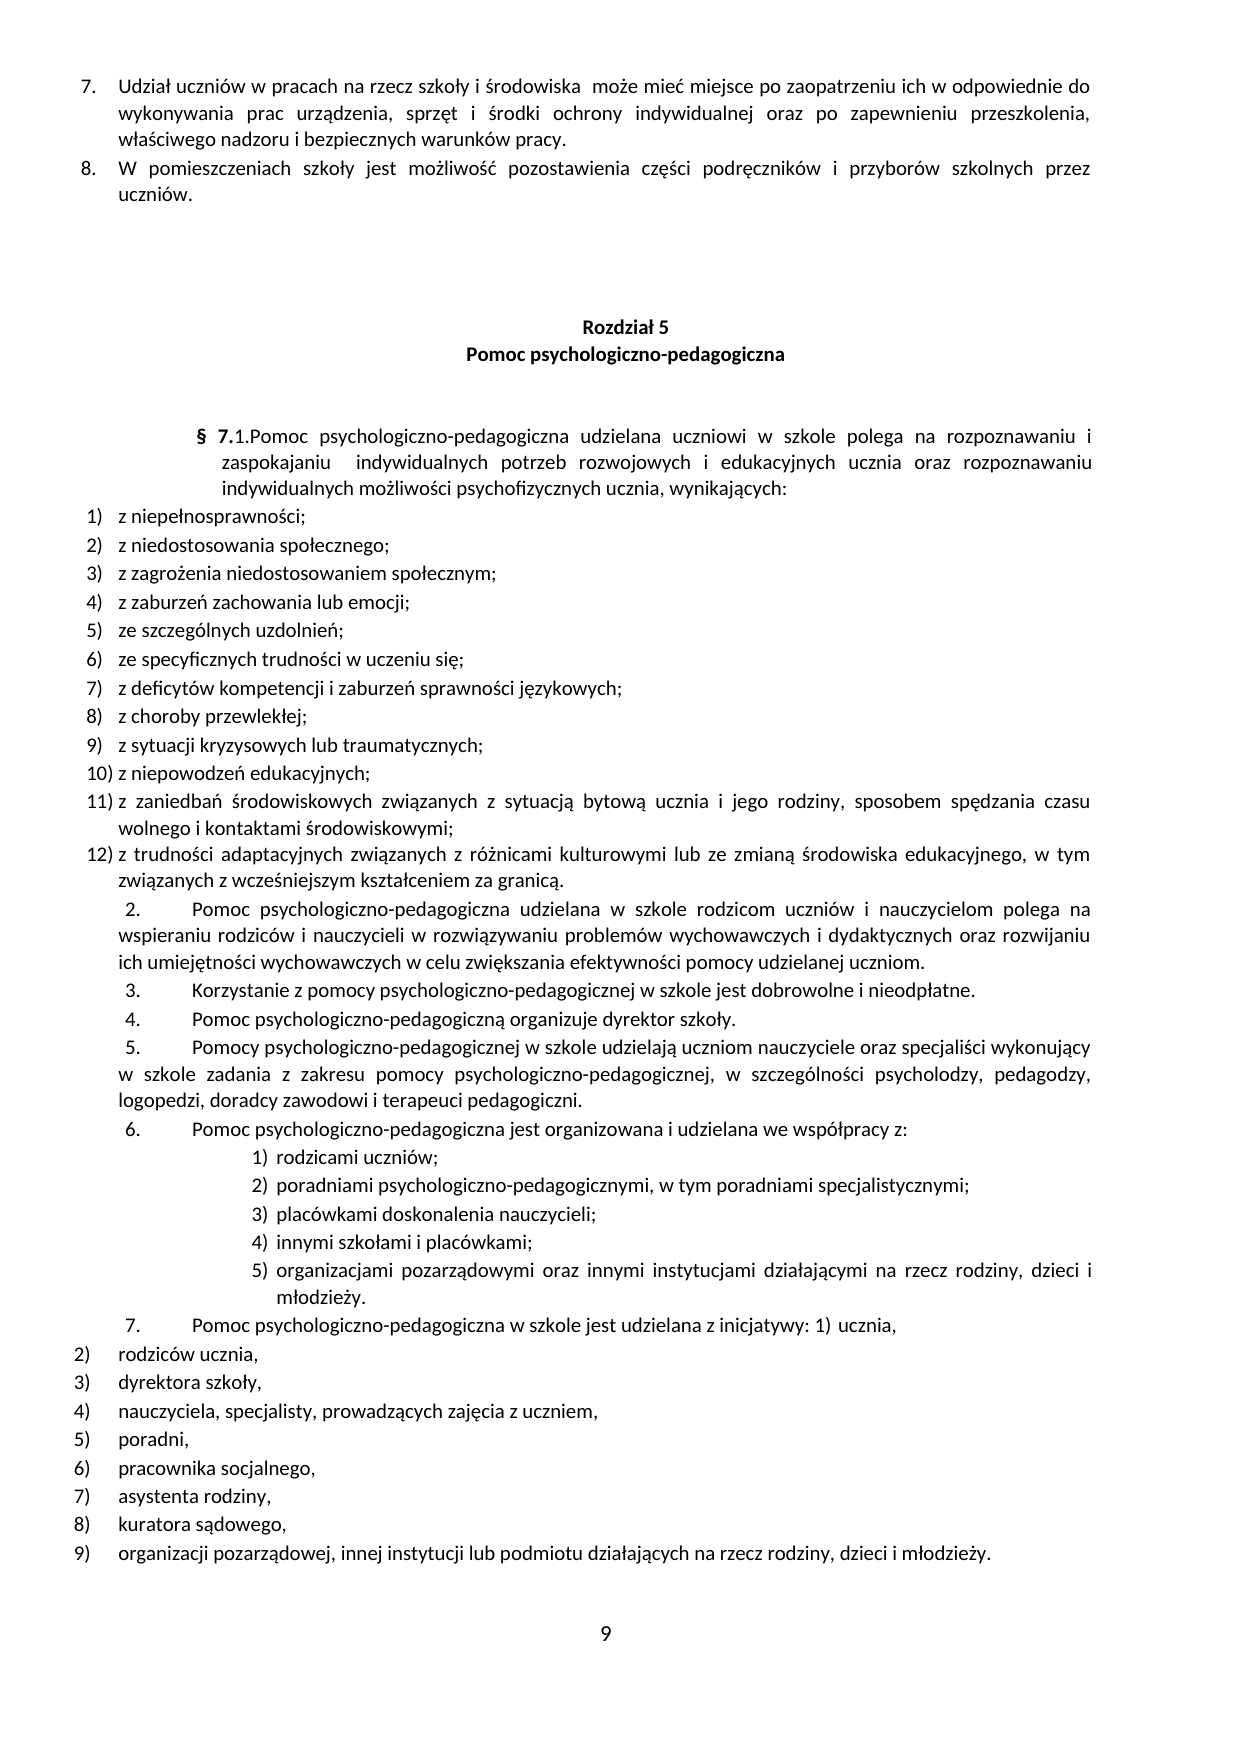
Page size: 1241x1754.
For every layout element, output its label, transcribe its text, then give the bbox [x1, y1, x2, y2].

list Pomoc psychologiczno-pedagogiczna jest organizowana i udzielana we współpracy z: [118, 1116, 1092, 1141]
list z deficytów kompetencji i zaburzeń sprawności językowych; [86, 675, 1092, 700]
list Pomoc psychologiczno-pedagogiczna w szkole jest udzielana z inicjatywy: 1) ucznia, [118, 1313, 1092, 1338]
list poradniami psychologiczno-pedagogicznymi, w tym poradniami specjalistycznymi; [251, 1172, 1093, 1198]
list nauczyciela, specjalisty, prowadzących zajęcia z uczniem, [74, 1398, 1093, 1423]
list z zagrożenia niedostosowaniem społecznym; [86, 561, 1092, 586]
list Pomocy psychologiczno-pedagogicznej w szkole udzielają uczniom nauczyciele oraz specjaliści wykonujący w szkole zadania z zakresu pomocy psychologiczno-pedagogicznej, w szczególności psycholodzy, pedagodzy, logopedzi, doradcy zawodowi i terapeuci pedagogiczni. [118, 1034, 1092, 1113]
list z choroby przewlekłej; [86, 703, 1092, 729]
list pracownika socjalnego, [74, 1455, 1093, 1480]
list z sytuacji kryzysowych lub traumatycznych; [86, 732, 1092, 757]
list rodziców ucznia, [74, 1341, 1093, 1366]
list ze szczególnych uzdolnień; [86, 618, 1092, 643]
list dyrektora szkoły, [74, 1369, 1093, 1395]
subtitle Rozdział 5 [207, 314, 1049, 339]
list asystenta rodziny, [74, 1483, 1093, 1508]
list Pomoc psychologiczno-pedagogiczną organizuje dyrektor szkoły. [118, 1006, 1092, 1031]
subtitle Pomoc psychologiczno-pedagogiczna [207, 341, 1049, 367]
list kuratora sądowego, [74, 1511, 1093, 1537]
list z niepełnosprawności; [86, 503, 1092, 529]
list ze specyficznych trudności w uczeniu się; [86, 646, 1092, 672]
list z trudności adaptacyjnych związanych z różnicami kulturowymi lub ze zmianą środowiska edukacyjnego, w tym związanych z wcześniejszym kształceniem za granicą. [86, 841, 1092, 893]
list Udział uczniów w pracach na rzecz szkoły i środowiska może mieć miejsce po zaopatrzeniu ich w odpowiednie do wykonywania prac urządzenia, sprzęt i środki ochrony indywidualnej oraz po zapewnieniu przeszkolenia, właściwego nadzoru i bezpiecznych warunków pracy. [81, 74, 1092, 152]
list organizacji pozarządowej, innej instytucji lub podmiotu działających na rzecz rodziny, dzieci i młodzieży. [74, 1540, 1093, 1565]
list Pomoc psychologiczno-pedagogiczna udzielana w szkole rodzicom uczniów i nauczycielom polega na wspieraniu rodziców i nauczycieli w rozwiązywaniu problemów wychowawczych i dydaktycznych oraz rozwijaniu ich umiejętności wychowawczych w celu zwiększania efektywności pomocy udzielanej uczniom. [118, 896, 1092, 974]
list organizacjami pozarządowymi oraz innymi instytucjami działającymi na rzecz rodziny, dzieci i młodzieży. [251, 1258, 1093, 1309]
list poradni, [74, 1426, 1093, 1452]
list z zaburzeń zachowania lub emocji; [86, 589, 1092, 614]
list placówkami doskonalenia nauczycieli; [251, 1201, 1093, 1226]
list W pomieszczeniach szkoły jest możliwość pozostawienia części podręczników i przyborów szkolnych przez uczniów. [81, 155, 1092, 207]
list z niepowodzeń edukacyjnych; [86, 760, 1092, 786]
list z niedostosowania społecznego; [86, 532, 1092, 557]
list rodzicami uczniów; [251, 1144, 1093, 1169]
list z zaniedbań środowiskowych związanych z sytuacją bytową ucznia i jego rodziny, sposobem spędzania czasu wolnego i kontaktami środowiskowymi; [86, 789, 1092, 840]
list Korzystanie z pomocy psychologiczno-pedagogicznej w szkole jest dobrowolne i nieodpłatne. [118, 977, 1092, 1003]
text § 7.1.Pomoc psychologiczno-pedagogiczna udzielana uczniowi w szkole polega na rozpoznawaniu i zaspokajaniu indywidualnych potrzeb rozwojowych i edukacyjnych ucznia oraz rozpoznawaniu indywidualnych możliwości psychofizycznych ucznia, wynikających: [163, 423, 1093, 501]
list innymi szkołami i placówkami; [251, 1229, 1093, 1254]
